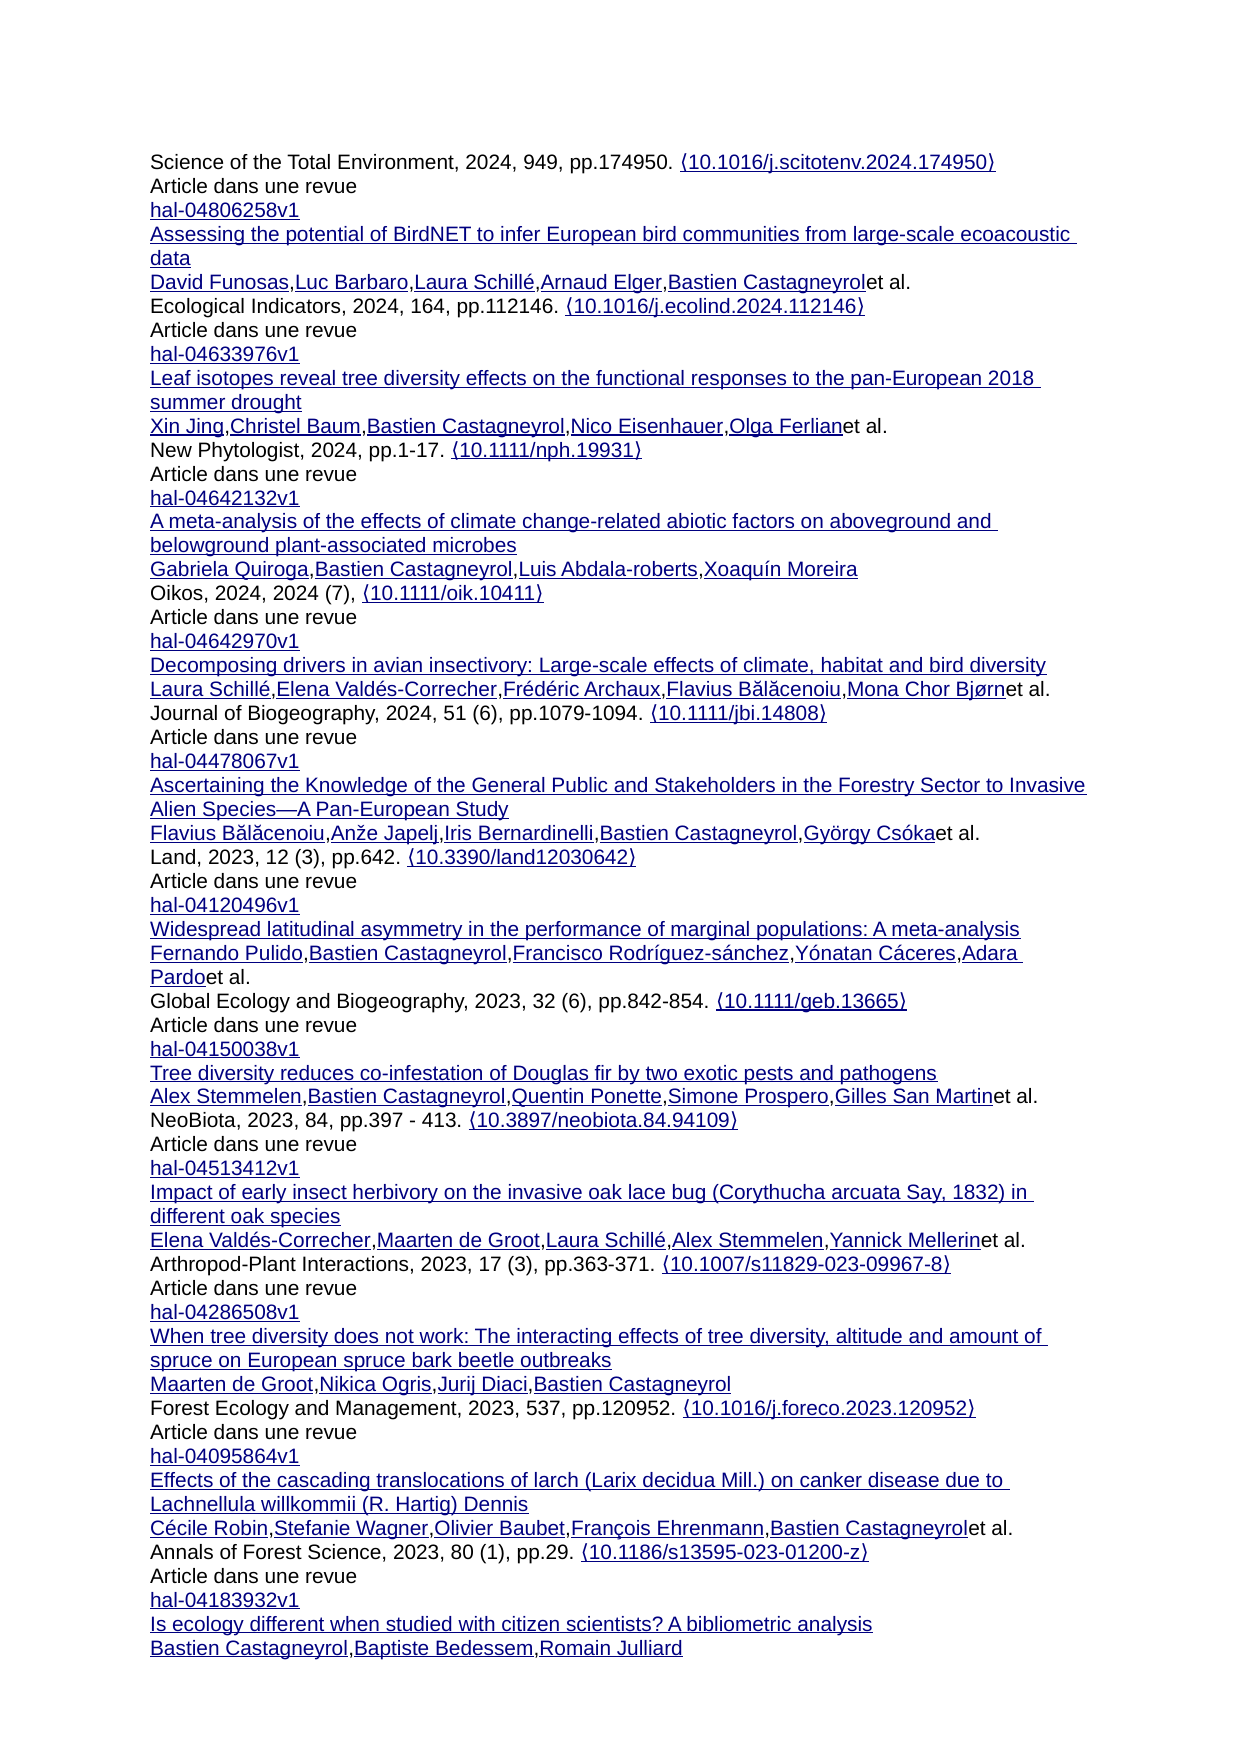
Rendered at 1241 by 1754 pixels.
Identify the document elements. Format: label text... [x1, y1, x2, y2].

table_cell A meta‐analysis of the effects of climate change‐related abiotic factors on aboveground and belowground plant‐associated microbes Gabriela Quiroga,Bastien Castagneyrol,Luis Abdala‐roberts,Xoaquín Moreira Oikos, 2024, 2024 (7), ⟨10.1111/oik.10411⟩ Article dans une revue hal-04642970v1 [150, 509, 1090, 653]
table_cell When tree diversity does not work: The interacting effects of tree diversity, altitude and amount of spruce on European spruce bark beetle outbreaks Maarten de Groot,Nikica Ogris,Jurij Diaci,Bastien Castagneyrol Forest Ecology and Management, 2023, 537, pp.120952. ⟨10.1016/j.foreco.2023.120952⟩ Article dans une revue hal-04095864v1 [150, 1324, 1090, 1468]
table_cell Assessing the potential of BirdNET to infer European bird communities from large-scale ecoacoustic data David Funosas,Luc Barbaro,Laura Schillé,Arnaud Elger,Bastien Castagneyrolet al. Ecological Indicators, 2024, 164, pp.112146. ⟨10.1016/j.ecolind.2024.112146⟩ Article dans une revue hal-04633976v1 [150, 222, 1090, 366]
table_cell Impact of early insect herbivory on the invasive oak lace bug (Corythucha arcuata Say, 1832) in different oak species Elena Valdés-Correcher,Maarten de Groot,Laura Schillé,Alex Stemmelen,Yannick Mellerinet al. Arthropod-Plant Interactions, 2023, 17 (3), pp.363-371. ⟨10.1007/s11829-023-09967-8⟩ Article dans une revue hal-04286508v1 [150, 1180, 1090, 1324]
table_cell Is ecology different when studied with citizen scientists? A bibliometric analysis Bastien Castagneyrol,Baptiste Bedessem,Romain Julliard [150, 1611, 1090, 1659]
table_cell Leaf isotopes reveal tree diversity effects on the functional responses to the pan‐European 2018 summer drought Xin Jing,Christel Baum,Bastien Castagneyrol,Nico Eisenhauer,Olga Ferlianet al. New Phytologist, 2024, pp.1-17. ⟨10.1111/nph.19931⟩ Article dans une revue hal-04642132v1 [150, 366, 1090, 509]
table_cell Ascertaining the Knowledge of the General Public and Stakeholders in the Forestry Sector to Invasive Alien Species—A Pan-European Study Flavius Bălăcenoiu,Anže Japelj,Iris Bernardinelli,Bastien Castagneyrol,György Csókaet al. Land, 2023, 12 (3), pp.642. ⟨10.3390/land12030642⟩ Article dans une revue hal-04120496v1 [150, 773, 1090, 917]
table_cell Science of the Total Environment, 2024, 949, pp.174950. ⟨10.1016/j.scitotenv.2024.174950⟩ Article dans une revue hal-04806258v1 [150, 150, 1090, 222]
table_cell Decomposing drivers in avian insectivory: Large‐scale effects of climate, habitat and bird diversity Laura Schillé,Elena Valdés-Correcher,Frédéric Archaux,Flavius Bălăcenoiu,Mona Chor Bjørnet al. Journal of Biogeography, 2024, 51 (6), pp.1079-1094. ⟨10.1111/jbi.14808⟩ Article dans une revue hal-04478067v1 [150, 653, 1090, 773]
table_cell Widespread latitudinal asymmetry in the performance of marginal populations: A meta‐analysis Fernando Pulido,Bastien Castagneyrol,Francisco Rodríguez‐sánchez,Yónatan Cáceres,Adara Pardoet al. Global Ecology and Biogeography, 2023, 32 (6), pp.842-854. ⟨10.1111/geb.13665⟩ Article dans une revue hal-04150038v1 [150, 917, 1090, 1060]
table_cell Effects of the cascading translocations of larch (Larix decidua Mill.) on canker disease due to Lachnellula willkommii (R. Hartig) Dennis Cécile Robin,Stefanie Wagner,Olivier Baubet,François Ehrenmann,Bastien Castagneyrolet al. Annals of Forest Science, 2023, 80 (1), pp.29. ⟨10.1186/s13595-023-01200-z⟩ Article dans une revue hal-04183932v1 [150, 1468, 1090, 1611]
table_cell Tree diversity reduces co-infestation of Douglas fir by two exotic pests and pathogens Alex Stemmelen,Bastien Castagneyrol,Quentin Ponette,Simone Prospero,Gilles San Martinet al. NeoBiota, 2023, 84, pp.397 - 413. ⟨10.3897/neobiota.84.94109⟩ Article dans une revue hal-04513412v1 [150, 1060, 1090, 1180]
